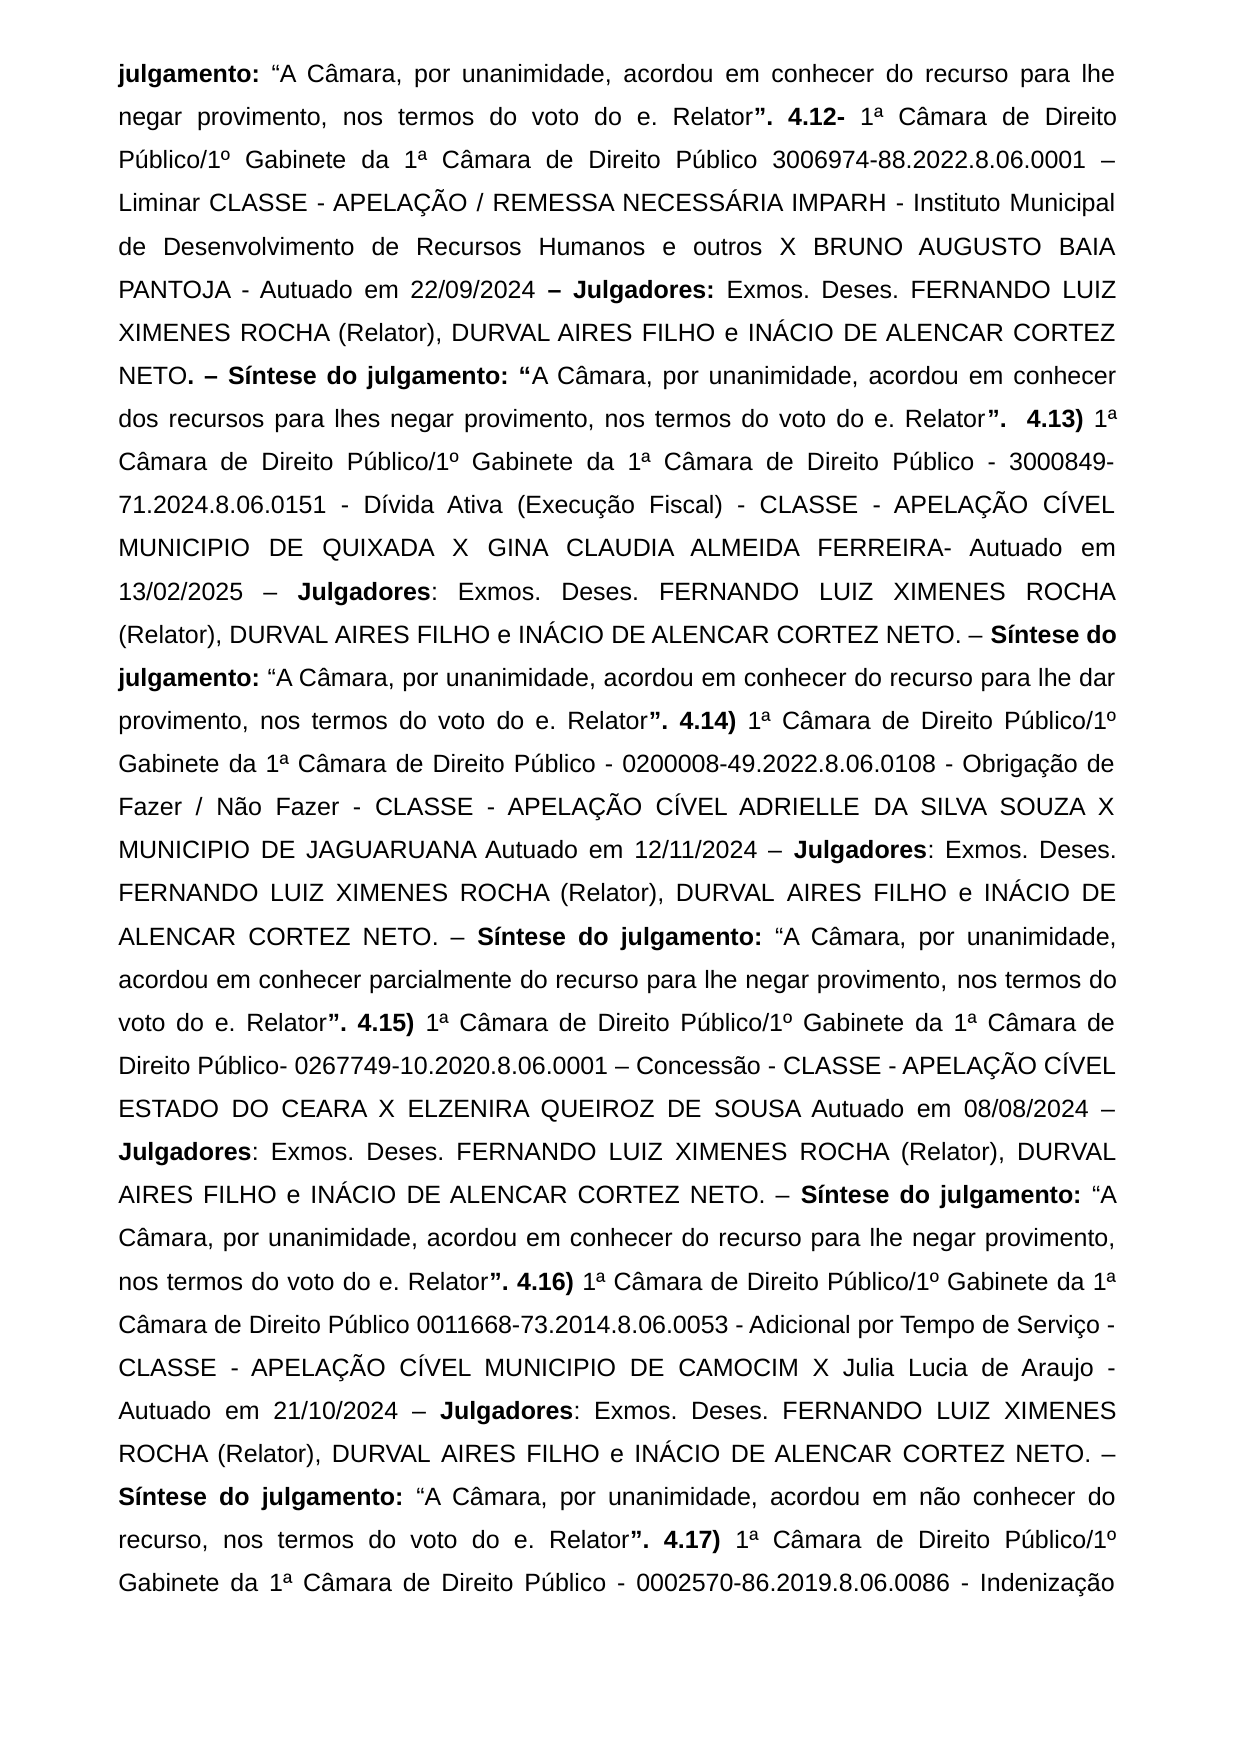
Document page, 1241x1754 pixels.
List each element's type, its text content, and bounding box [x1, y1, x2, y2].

text julgamento: “A Câmara, por unanimidade, acordou em conhecer do recurso para lhe negar provimento, nos termos do voto do e. Relator”. 4.12- 1ª Câmara de Direito Público/1º Gabinete da 1ª Câmara de Direito Público 3006974-88.2022.8.06.0001 – Liminar CLASSE - APELAÇÃO / REMESSA NECESSÁRIA IMPARH - Instituto Municipal de Desenvolvimento de Recursos Humanos e outros X BRUNO AUGUSTO BAIA PANTOJA - Autuado em 22/09/2024 – Julgadores: Exmos. Deses. FERNANDO LUIZ XIMENES ROCHA (Relator), DURVAL AIRES FILHO e INÁCIO DE ALENCAR CORTEZ NETO. – Síntese do julgamento: “A Câmara, por unanimidade, acordou em conhecer dos recursos para lhes negar provimento, nos termos do voto do e. Relator”. 4.13) 1ª Câmara de Direito Público/1º Gabinete da 1ª Câmara de Direito Público - 3000849-71.2024.8.06.0151 - Dívida Ativa (Execução Fiscal) - CLASSE - APELAÇÃO CÍVEL MUNICIPIO DE QUIXADA X GINA CLAUDIA ALMEIDA FERREIRA- Autuado em 13/02/2025 – Julgadores: Exmos. Deses. FERNANDO LUIZ XIMENES ROCHA (Relator), DURVAL AIRES FILHO e INÁCIO DE ALENCAR CORTEZ NETO. – Síntese do julgamento: “A Câmara, por unanimidade, acordou em conhecer do recurso para lhe dar provimento, nos termos do voto do e. Relator”. 4.14) 1ª Câmara de Direito Público/1º Gabinete da 1ª Câmara de Direito Público - 0200008-49.2022.8.06.0108 - Obrigação de Fazer / Não Fazer - CLASSE - APELAÇÃO CÍVEL ADRIELLE DA SILVA SOUZA X MUNICIPIO DE JAGUARUANA Autuado em 12/11/2024 – Julgadores: Exmos. Deses. FERNANDO LUIZ XIMENES ROCHA (Relator), DURVAL AIRES FILHO e INÁCIO DE ALENCAR CORTEZ NETO. – Síntese do julgamento: “A Câmara, por unanimidade, acordou em conhecer parcialmente do recurso para lhe negar provimento, nos termos do voto do e. Relator”. 4.15) 1ª Câmara de Direito Público/1º Gabinete da 1ª Câmara de Direito Público- 0267749-10.2020.8.06.0001 – Concessão - CLASSE - APELAÇÃO CÍVEL ESTADO DO CEARA X ELZENIRA QUEIROZ DE SOUSA Autuado em 08/08/2024 – Julgadores: Exmos. Deses. FERNANDO LUIZ XIMENES ROCHA (Relator), DURVAL AIRES FILHO e INÁCIO DE ALENCAR CORTEZ NETO. – Síntese do julgamento: “A Câmara, por unanimidade, acordou em conhecer do recurso para lhe negar provimento, nos termos do voto do e. Relator”. 4.16) 1ª Câmara de Direito Público/1º Gabinete da 1ª Câmara de Direito Público 0011668-73.2014.8.06.0053 - Adicional por Tempo de Serviço - CLASSE - APELAÇÃO CÍVEL MUNICIPIO DE CAMOCIM X Julia Lucia de Araujo - Autuado em 21/10/2024 – Julgadores: Exmos. Deses. FERNANDO LUIZ XIMENES ROCHA (Relator), DURVAL AIRES FILHO e INÁCIO DE ALENCAR CORTEZ NETO. – Síntese do julgamento: “A Câmara, por unanimidade, acordou em não conhecer do recurso, nos termos do voto do e. Relator”. 4.17) 1ª Câmara de Direito Público/1º Gabinete da 1ª Câmara de Direito Público - 0002570-86.2019.8.06.0086 - Indenização [118, 59, 1117, 1597]
